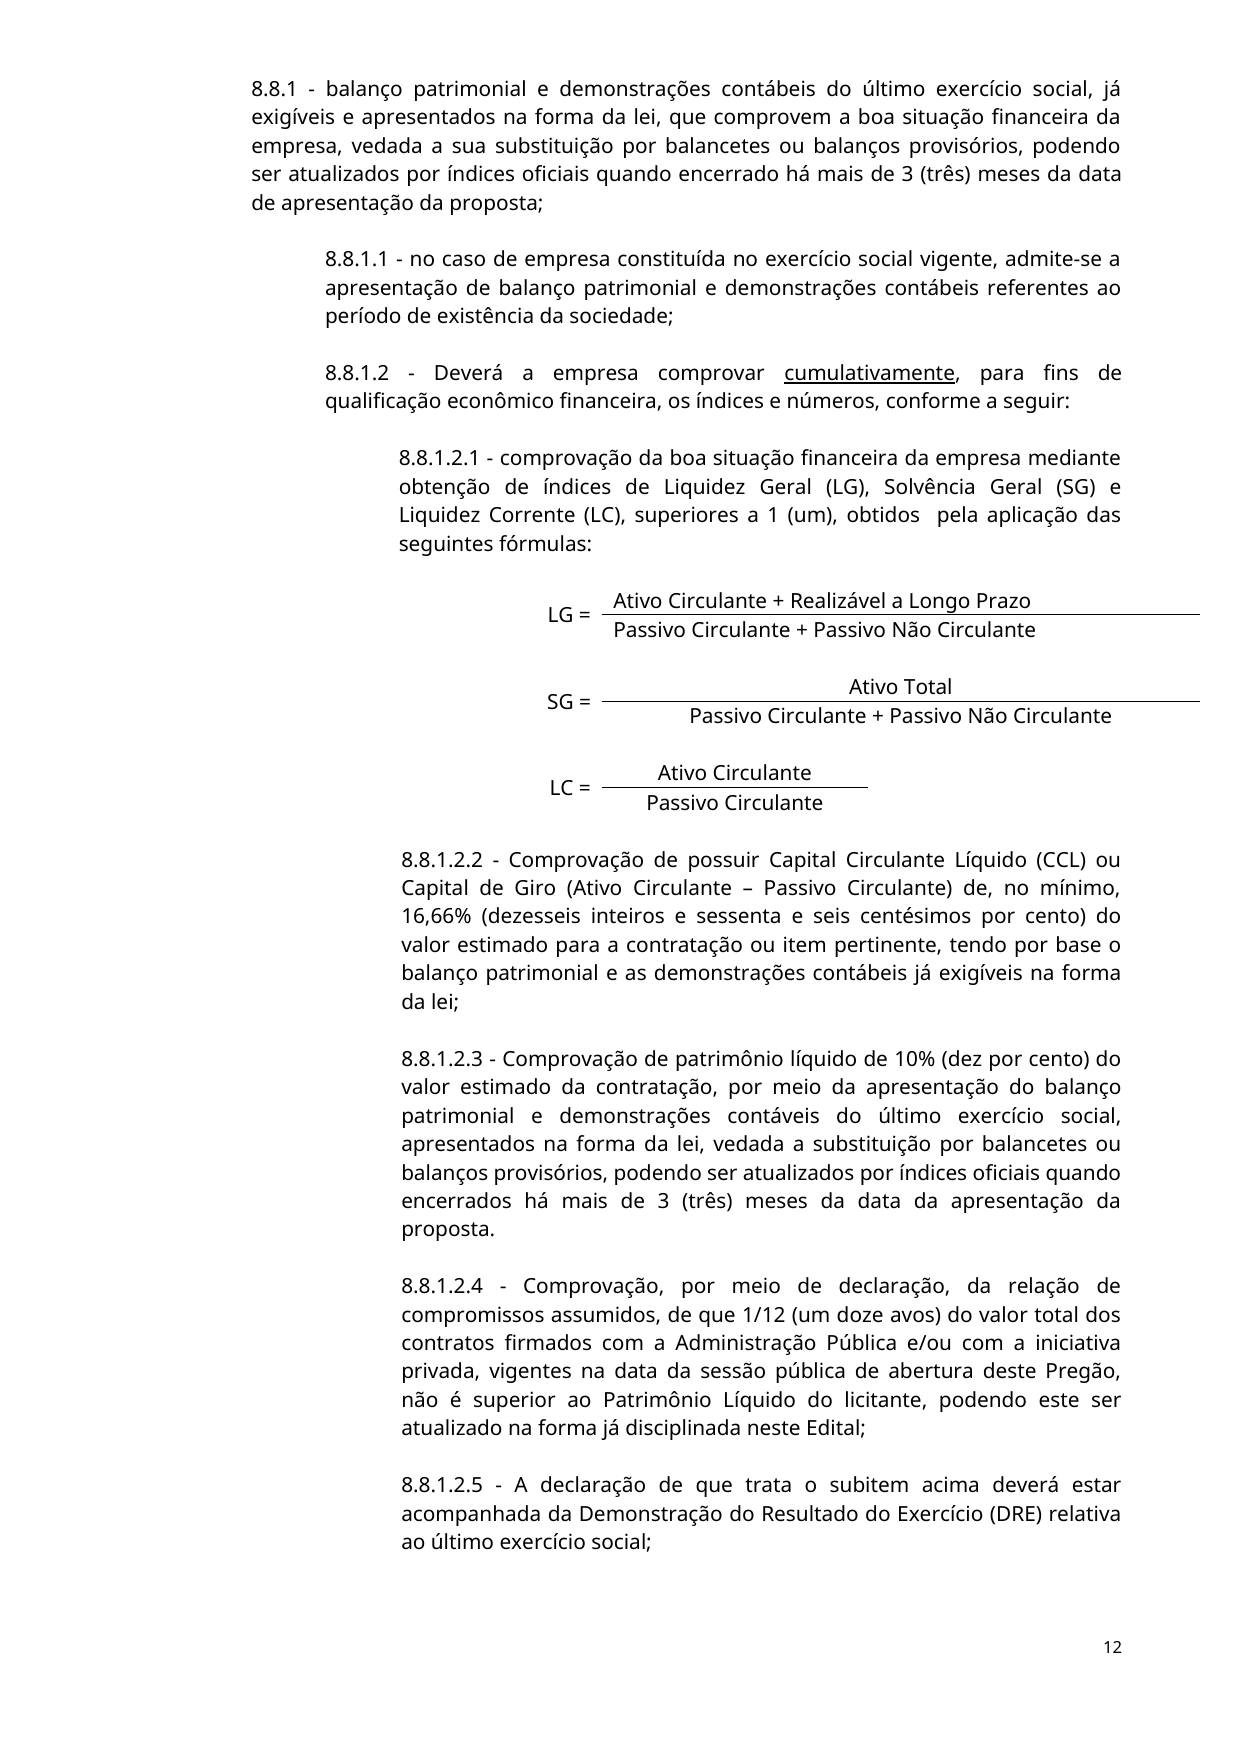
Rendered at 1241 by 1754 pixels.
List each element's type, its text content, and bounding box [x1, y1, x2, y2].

table_header Ativo Circulante + Realizável a Longo Prazo [602, 586, 1200, 614]
table_header SG = [369, 672, 602, 730]
text 8.8.1 - balanço patrimonial e demonstrações contábeis do último exercício social, já exigíveis e apresentados na forma da lei, que comprovem a boa situação financeira da empresa, vedada a sua substituição por balancetes ou balanços provisórios, podendo ser atualizados por índices oficiais quando encerrado há mais de 3 (três) meses da data de apresentação da proposta; [251, 74, 1122, 216]
text 8.8.1.2.3 - Comprovação de patrimônio líquido de 10% (dez por cento) do valor estimado da contratação, por meio da apresentação do balanço patrimonial e demonstrações contáveis do último exercício social, apresentados na forma da lei, vedada a substituição por balancetes ou balanços provisórios, podendo ser atualizados por índices oficiais quando encerrados há mais de 3 (três) meses da data da apresentação da proposta. [401, 1044, 1122, 1243]
table_cell Passivo Circulante + Passivo Não Circulante [602, 615, 1200, 644]
table_header Ativo Circulante [602, 759, 868, 787]
text 8.8.1.2 - Deverá a empresa comprovar cumulativamente, para fins de qualificação econômico financeira, os índices e números, conforme a seguir: [325, 358, 1122, 415]
text 8.8.1.2.5 - A declaração de que trata o subitem acima deverá estar acompanhada da Demonstração do Resultado do Exercício (DRE) relativa ao último exercício social; [401, 1470, 1122, 1556]
text 8.8.1.1 - no caso de empresa constituída no exercício social vigente, admite-se a apresentação de balanço patrimonial e demonstrações contábeis referentes ao período de existência da sociedade; [325, 244, 1122, 330]
text 8.8.1.2.4 - Comprovação, por meio de declaração, da relação de compromissos assumidos, de que 1/12 (um doze avos) do valor total dos contratos firmados com a Administração Pública e/ou com a iniciativa privada, vigentes na data da sessão pública de abertura deste Pregão, não é superior ao Patrimônio Líquido do licitante, podendo este ser atualizado na forma já disciplinada neste Edital; [401, 1271, 1122, 1442]
table_header Ativo Total [602, 672, 1200, 701]
table_header LC = [369, 759, 602, 816]
table_header LG = [369, 586, 602, 644]
table_cell Passivo Circulante [602, 788, 868, 816]
text 8.8.1.2.2 - Comprovação de possuir Capital Circulante Líquido (CCL) ou Capital de Giro (Ativo Circulante – Passivo Circulante) de, no mínimo, 16,66% (dezesseis inteiros e sessenta e seis centésimos por cento) do valor estimado para a contratação ou item pertinente, tendo por base o balanço patrimonial e as demonstrações contábeis já exigíveis na forma da lei; [401, 845, 1122, 1015]
text 8.8.1.2.1 - comprovação da boa situação financeira da empresa mediante obtenção de índices de Liquidez Geral (LG), Solvência Geral (SG) e Liquidez Corrente (LC), superiores a 1 (um), obtidos pela aplicação das seguintes fórmulas: [398, 443, 1122, 557]
table_cell Passivo Circulante + Passivo Não Circulante [602, 702, 1200, 730]
